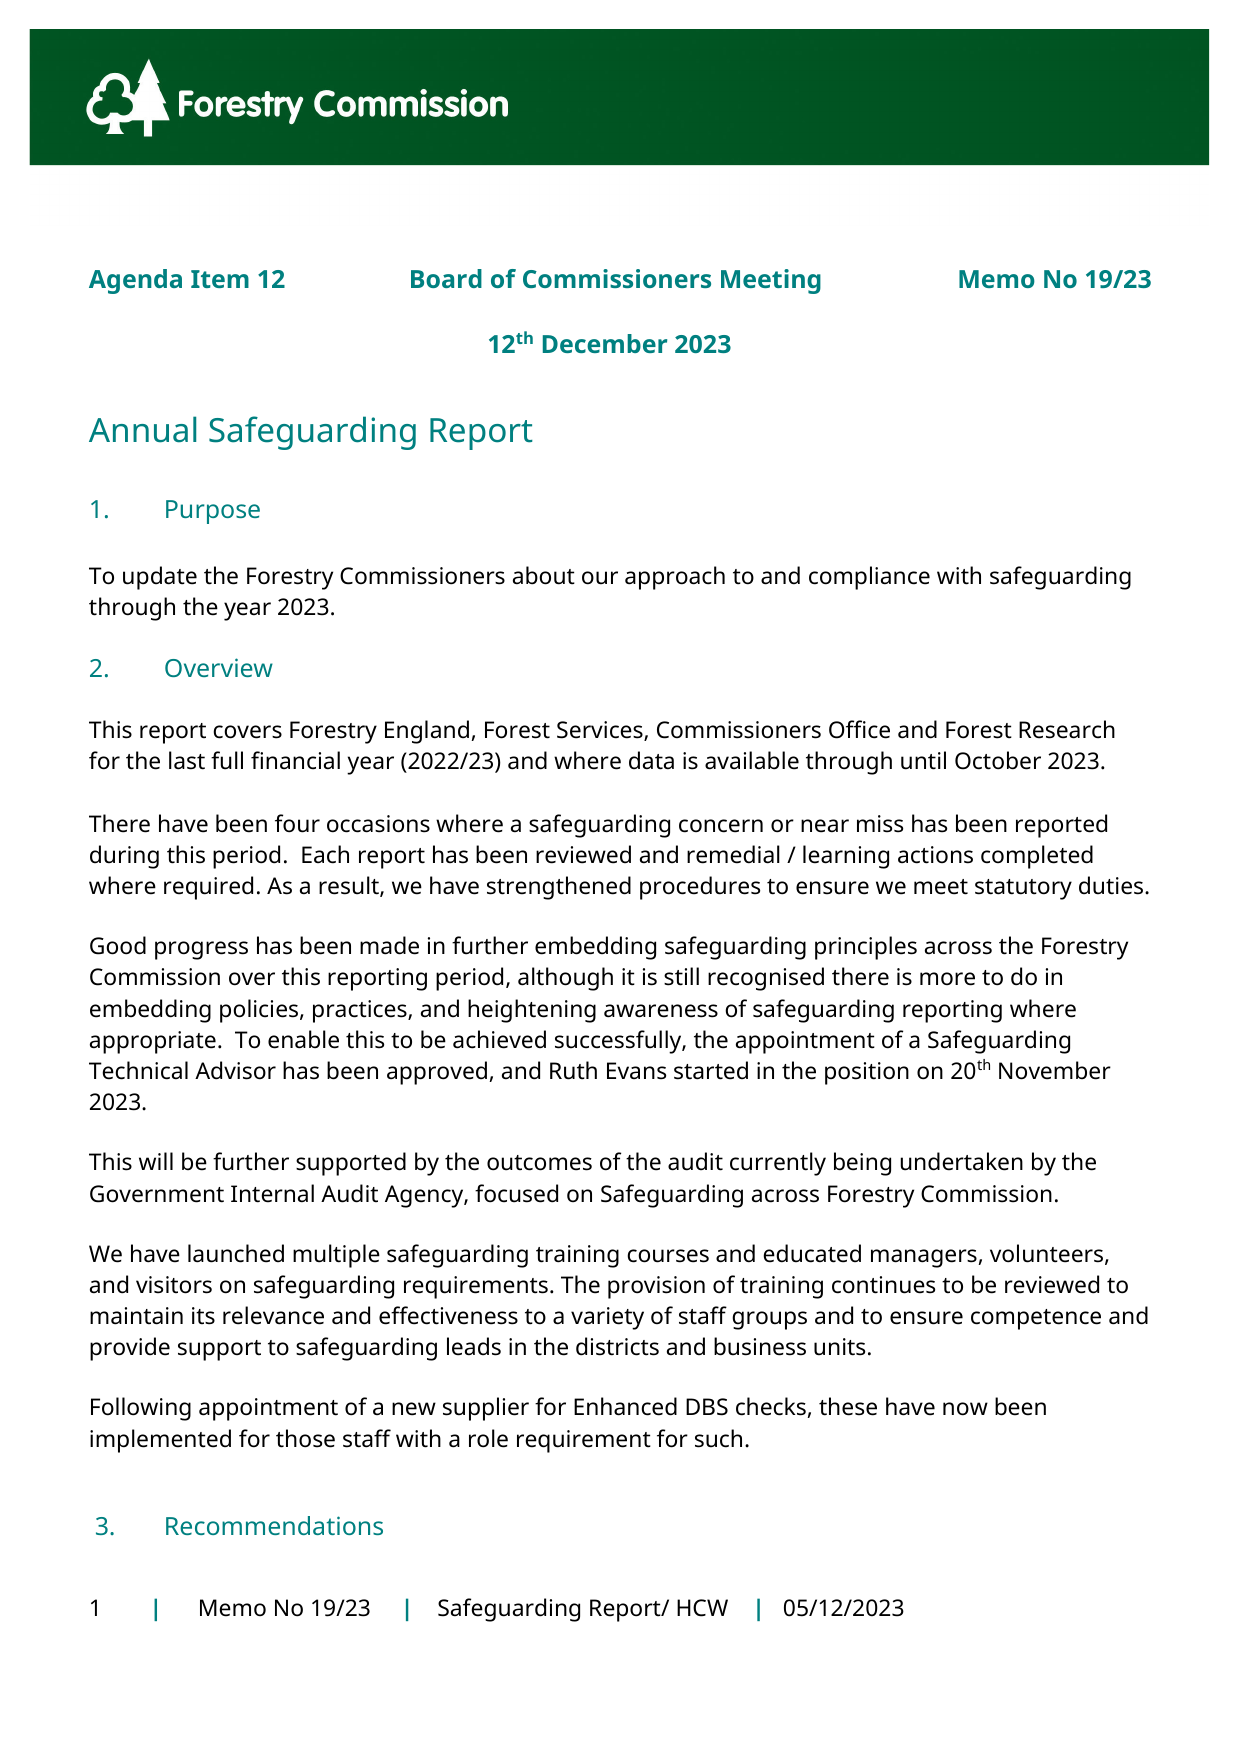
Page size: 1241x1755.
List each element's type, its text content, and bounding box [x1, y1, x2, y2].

subtitle Annual Safeguarding Report [89, 407, 1152, 452]
text Following appointment of a new supplier for Enhanced DBS checks, these have now been implemented for those staff with a role requirement for such. [89, 1391, 1152, 1454]
text We have launched multiple safeguarding training courses and educated managers, volunteers, and visitors on safeguarding requirements. The provision of training continues to be reviewed to maintain its relevance and effectiveness to a variety of staff groups and to ensure competence and provide support to safeguarding leads in the districts and business units. [89, 1238, 1152, 1363]
text This report covers Forestry England, Forest Services, Commissioners Office and Forest Research for the last full financial year (2022/23) and where data is available through until October 2023. [89, 714, 1152, 776]
subtitle Agenda Item 12 Board of Commissioners Meeting Memo No 19/23 [89, 261, 1152, 295]
subtitle 1. Purpose [89, 492, 1152, 526]
subtitle 12th December 2023 [89, 327, 1152, 361]
text Good progress has been made in further embedding safeguarding principles across the Forestry Commission over this reporting period, although it is still recognised there is more to do in embedding policies, practices, and heightening awareness of safeguarding reporting where appropriate. To enable this to be achieved successfully, the appointment of a Safeguarding Technical Advisor has been approved, and Ruth Evans started in the position on 20th November 2023. [89, 930, 1152, 1118]
subtitle 2. Overview [89, 651, 1152, 685]
text 3. Recommendations [89, 1508, 1152, 1542]
text This will be further supported by the outcomes of the audit currently being undertaken by the Government Internal Audit Agency, focused on Safeguarding across Forestry Commission. [89, 1146, 1152, 1209]
text There have been four occasions where a safeguarding concern or near miss has been reported during this period. Each report has been reviewed and remedial / learning actions completed where required. As a result, we have strengthened procedures to ensure we meet statutory duties. [89, 808, 1152, 901]
text To update the Forestry Commissioners about our approach to and compliance with safeguarding through the year 2023. [89, 560, 1152, 622]
